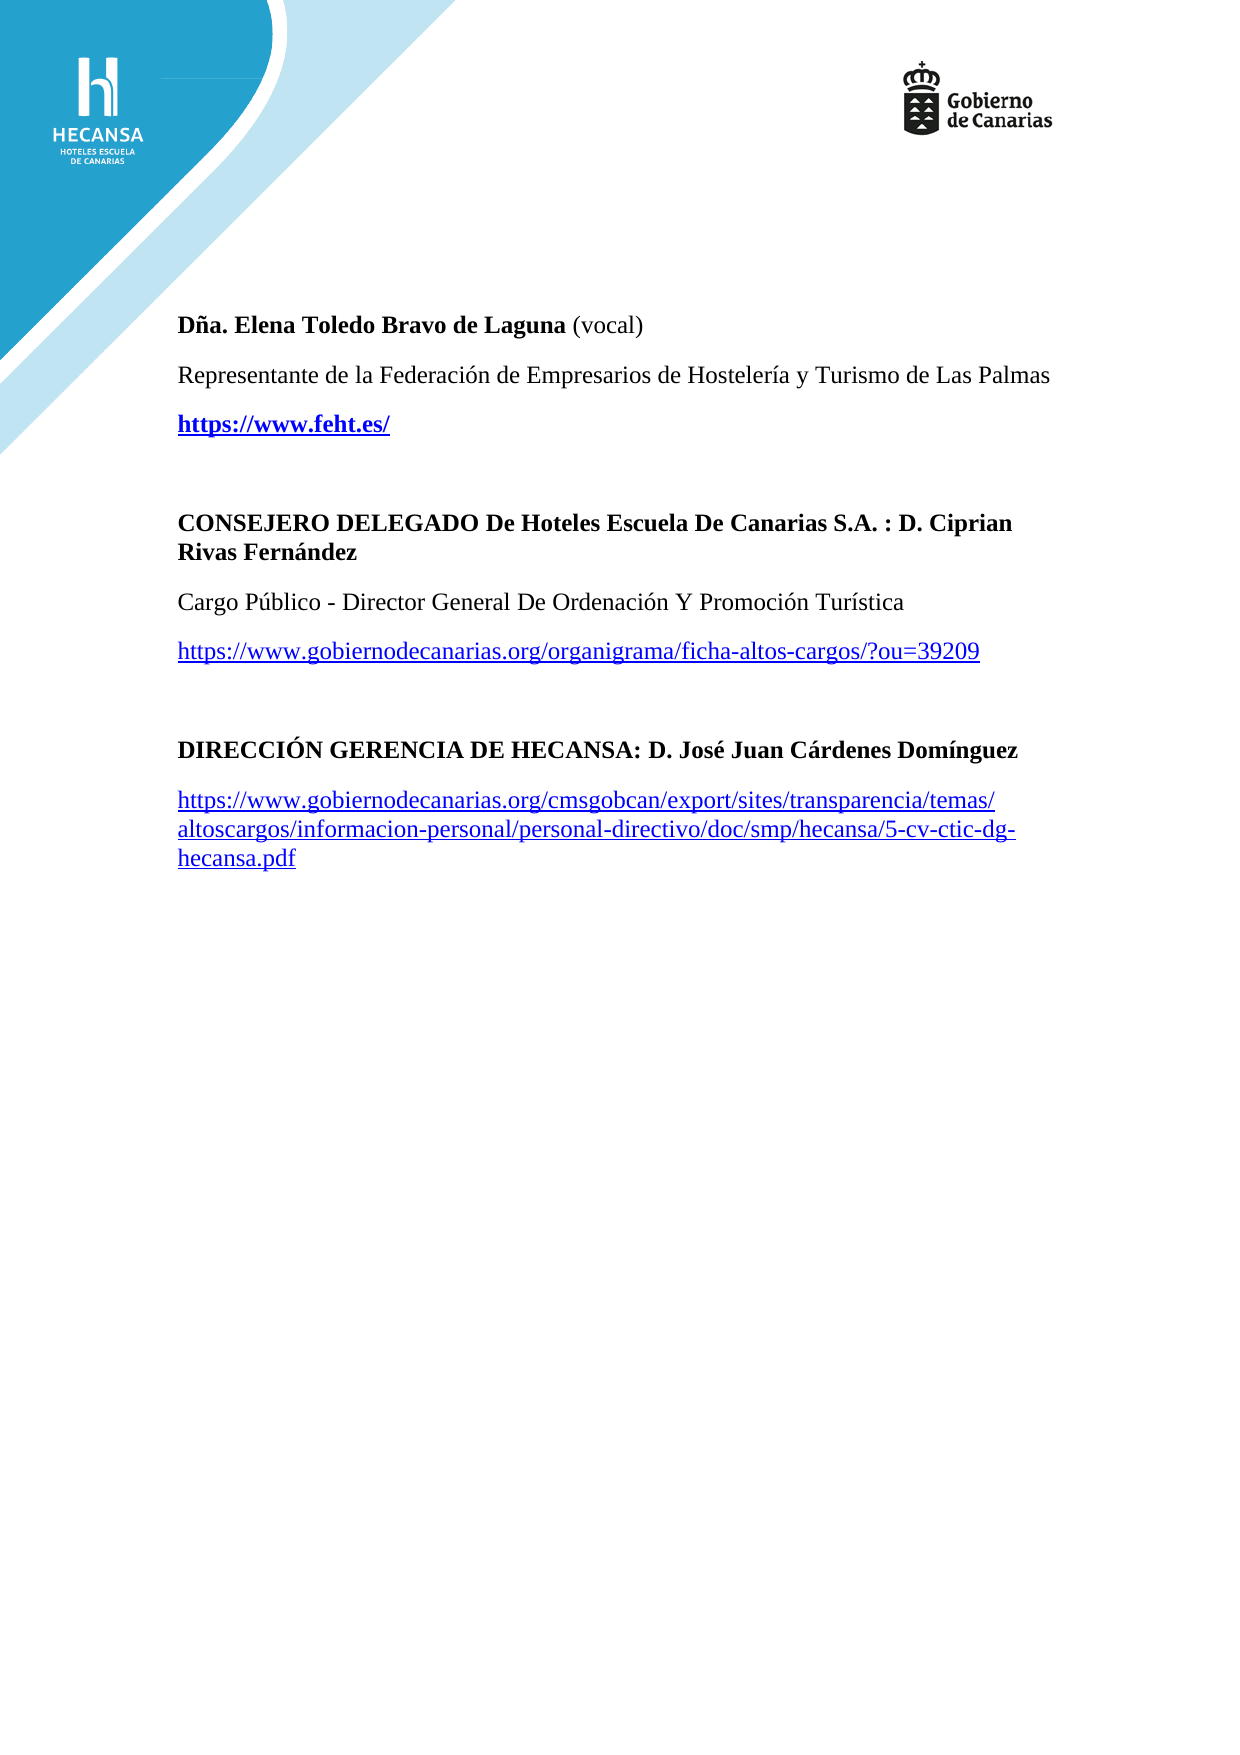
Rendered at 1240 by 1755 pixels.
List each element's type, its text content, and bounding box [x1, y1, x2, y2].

text Dña. Elena Toledo Bravo de Laguna (vocal) [177, 310, 1062, 339]
text CONSEJERO DELEGADO De Hoteles Escuela De Canarias S.A. : D. Ciprian Rivas Fernández [177, 508, 1062, 566]
text https://www.gobiernodecanarias.org/organigrama/ficha-altos-cargos/?ou=39209 [177, 636, 1062, 665]
text Cargo Público - Director General De Ordenación Y Promoción Turística [177, 587, 1062, 616]
text Representante de la Federación de Empresarios de Hostelería y Turismo de Las Palmas [177, 360, 1062, 388]
text https://www.gobiernodecanarias.org/cmsgobcan/export/sites/transparencia/temas/altoscargos/informacion-personal/personal-directivo/doc/smp/hecansa/5-cv-ctic-dg-hecansa.pdf [177, 785, 1062, 871]
text DIRECCIÓN GERENCIA DE HECANSA: D. José Juan Cárdenes Domínguez [177, 736, 1062, 764]
text ​ [177, 882, 1062, 911]
text https://www.feht.es/ [177, 409, 1062, 438]
